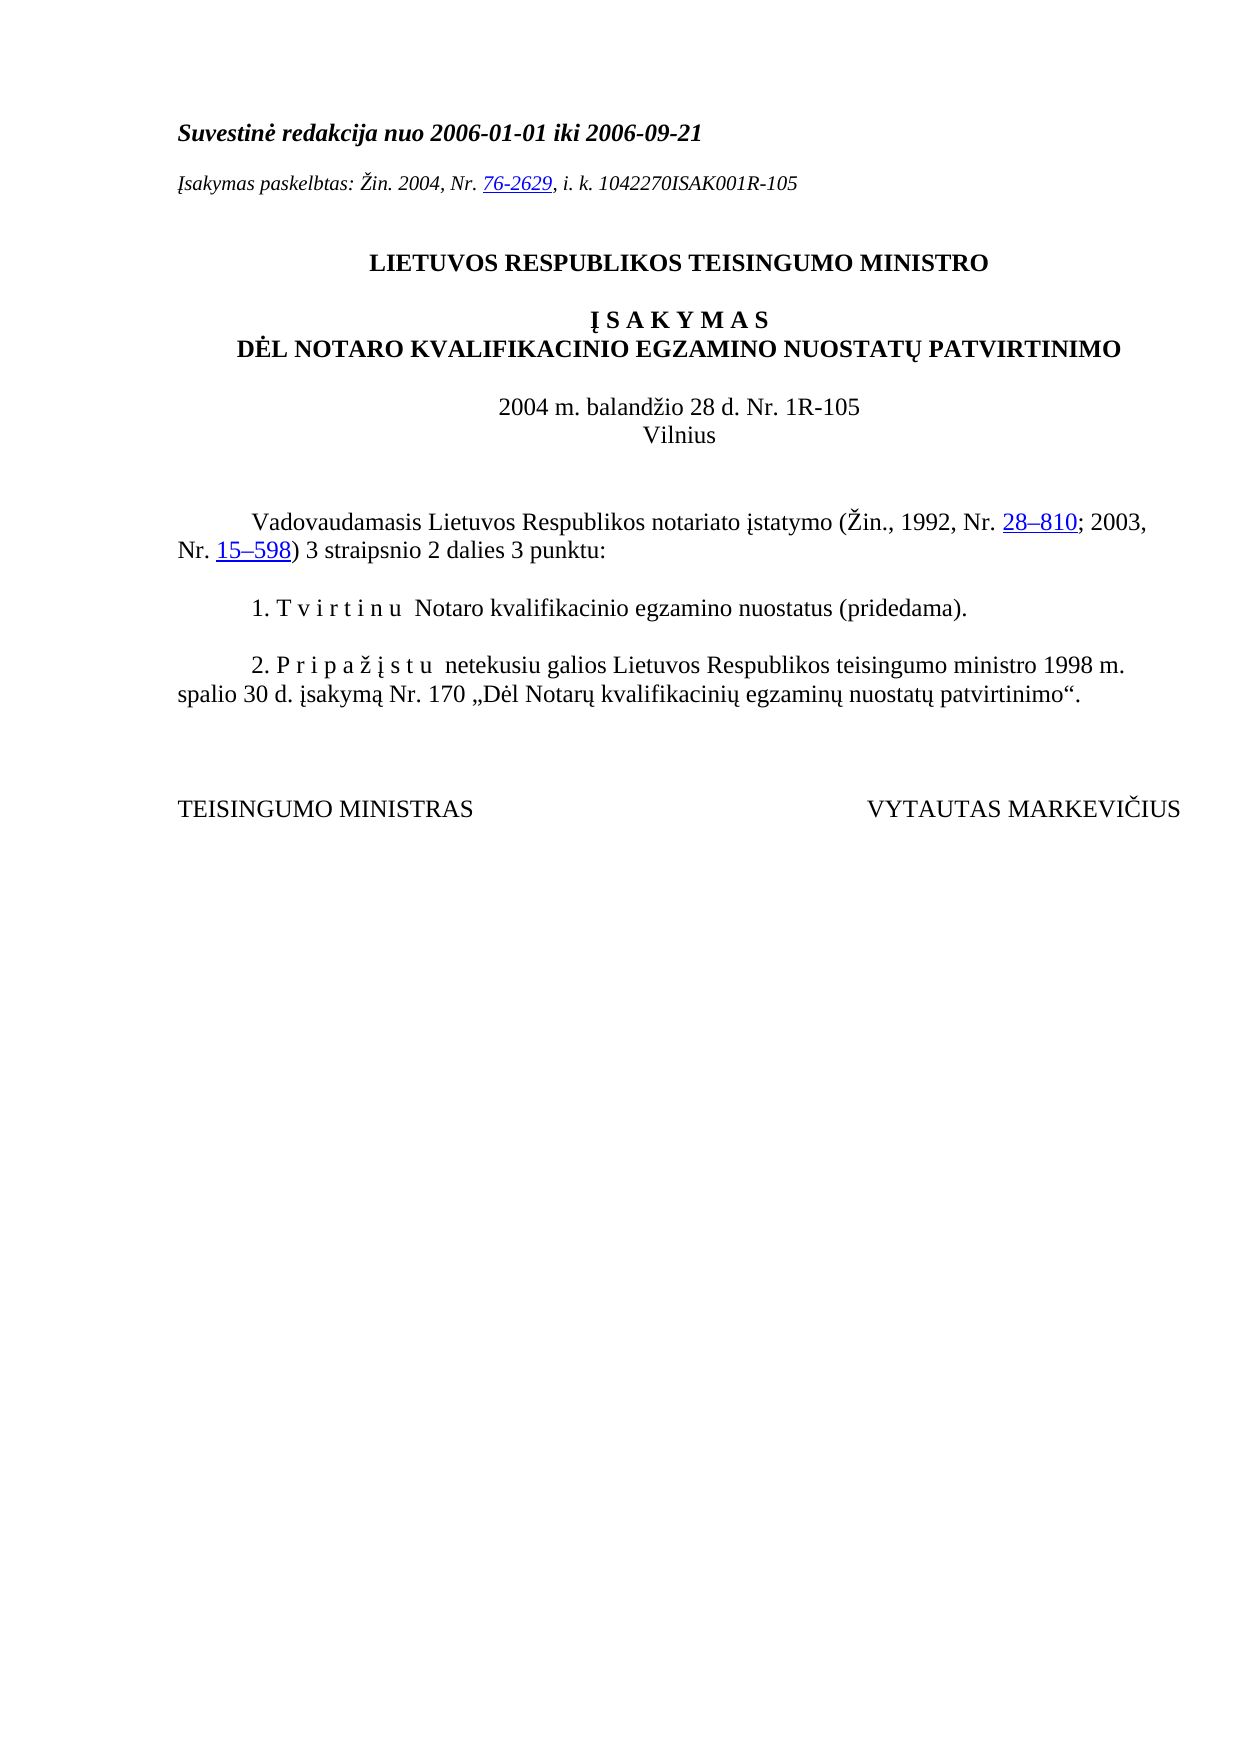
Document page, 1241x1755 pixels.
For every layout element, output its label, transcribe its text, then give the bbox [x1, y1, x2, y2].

text Vilnius [177, 420, 1181, 449]
text LIETUVOS RESPUBLIKOS TEISINGUMO MINISTRO [177, 248, 1181, 277]
text 2. Pripažįstu netekusiu galios Lietuvos Respublikos teisingumo ministro 1998 m. spalio 30 d. įsakymą Nr. 170 „Dėl Notarų kvalifikacinių egzaminų nuostatų patvirtinimo“. [177, 650, 1181, 708]
text Vadovaudamasis Lietuvos Respublikos notariato įstatymo (Žin., 1992, Nr. 28–810; 2003, Nr. 15–598) 3 straipsnio 2 dalies 3 punktu: [177, 507, 1181, 564]
text 2004 m. balandžio 28 d. Nr. 1R-105 [177, 392, 1181, 420]
text DĖL NOTARO KVALIFIKACINIO EGZAMINO NUOSTATŲ PATVIRTINIMO [177, 334, 1181, 363]
text Į S A K Y M A S [177, 305, 1181, 334]
text Teisingumo ministras Vytautas Markevičius [177, 794, 1181, 823]
text 1. Tvirtinu Notaro kvalifikacinio egzamino nuostatus (pridedama). [177, 593, 1181, 622]
text Įsakymas paskelbtas: Žin. 2004, Nr. 76-2629, i. k. 1042270ISAK001R-105 [177, 171, 1181, 195]
text Suvestinė redakcija nuo 2006-01-01 iki 2006-09-21 [177, 118, 1181, 147]
